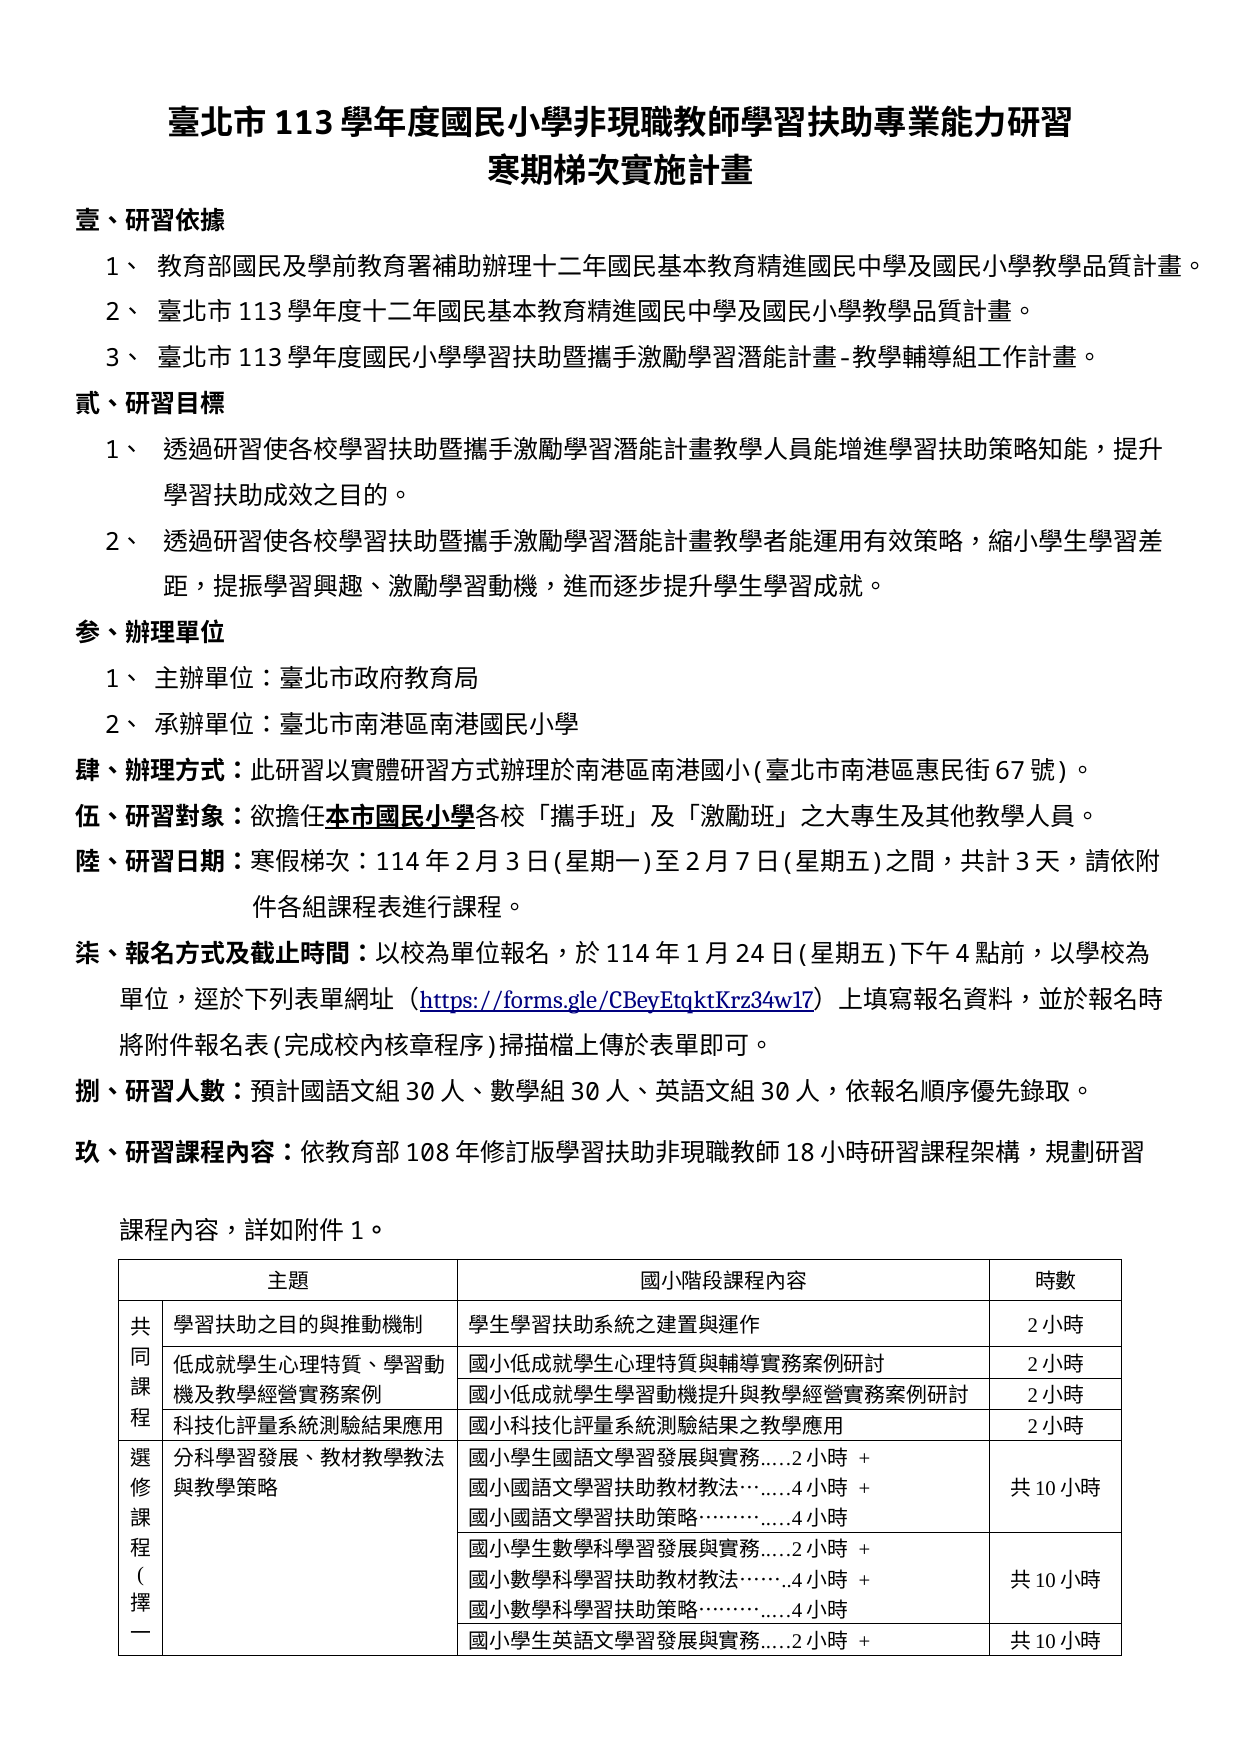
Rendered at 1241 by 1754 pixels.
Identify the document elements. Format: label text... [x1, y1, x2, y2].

table_cell 學生學習扶助系統之建置與運作 [458, 1301, 989, 1346]
table_header 時數 [990, 1260, 1121, 1300]
table_cell 國小低成就學生學習動機提升與教學經營實務案例研討 [458, 1379, 989, 1409]
table_cell 2小時 [990, 1379, 1121, 1409]
table_cell 學習扶助之目的與推動機制 [163, 1301, 457, 1346]
table_cell 國小學生數學科學習發展與實務..…2小時 + 國小數學科學習扶助教材教法……..4小時 + 國小數學科學習扶助策略………..…4小時 [458, 1533, 989, 1623]
text 玖、研習課程內容：依教育部108年修訂版學習扶助非現職教師18小時研習課程架構，規劃研習課程內容，詳如附件1。 [75, 1109, 1165, 1250]
list 臺北市113學年度十二年國民基本教育精進國民中學及國民小學教學品質計畫。 [105, 284, 1199, 330]
text 柒、報名方式及截止時間：以校為單位報名，於114年1月24日(星期五)下午4點前，以學校為單位，逕於下列表單網址（https://forms.gle/CBeyEtqktKrz34w17）上填寫報名資料，並於報名時將附件報名表(完成校內核章程序)掃描檔上傳於表單即可。 [75, 926, 1165, 1063]
table_cell 分科學習發展、教材教學教法與教學策略 [163, 1441, 457, 1654]
table_cell 國小學生國語文學習發展與實務..…2小時 + 國小國語文學習扶助教材教法…..…4小時 + 國小國語文學習扶助策略………..…4小時 [458, 1441, 989, 1532]
table_cell 共同課程 [119, 1301, 162, 1440]
list 教育部國民及學前教育署補助辦理十二年國民基本教育精進國民中學及國民小學教學品質計畫。 [104, 238, 1199, 284]
text 参、辦理單位 [75, 605, 1165, 651]
table_cell 2小時 [990, 1347, 1121, 1377]
table_header 主題 [119, 1260, 457, 1300]
table_cell 共10小時 [990, 1533, 1121, 1623]
table_cell 2小時 [990, 1410, 1121, 1440]
table_cell 共10小時 [990, 1441, 1121, 1532]
table_cell 科技化評量系統測驗結果應用 [163, 1410, 457, 1440]
list 透過研習使各校學習扶助暨攜手激勵學習潛能計畫教學者能運用有效策略，縮小學生學習差距，提振學習興趣、激勵學習動機，進而逐步提升學生學習成就。 [104, 513, 1165, 605]
list 承辦單位：臺北市南港區南港國民小學 [104, 697, 1165, 742]
table_header 國小階段課程內容 [458, 1260, 989, 1300]
text 伍、研習對象：欲擔任本市國民小學各校「攜手班」及「激勵班」之大專生及其他教學人員。 [75, 788, 1165, 834]
text 捌、研習人數：預計國語文組30人、數學組30人、英語文組30人，依報名順序優先錄取。 [75, 1063, 1165, 1109]
table_cell 共10小時 [990, 1624, 1121, 1654]
list 透過研習使各校學習扶助暨攜手激勵學習潛能計畫教學人員能增進學習扶助策略知能，提升學習扶助成效之目的。 [104, 422, 1165, 513]
list 主辦單位：臺北市政府教育局 [104, 651, 1165, 697]
table_cell 低成就學生心理特質、學習動機及教學經營實務案例 [163, 1347, 457, 1409]
table_cell 2小時 [990, 1301, 1121, 1346]
table_cell 國小低成就學生心理特質與輔導實務案例研討 [458, 1347, 989, 1377]
text 貳、研習目標 [75, 376, 1165, 422]
table_cell 國小科技化評量系統測驗結果之教學應用 [458, 1410, 989, 1440]
list 臺北市113學年度國民小學學習扶助暨攜手激勵學習潛能計畫-教學輔導組工作計畫。 [105, 330, 1199, 376]
text 壹、研習依據 [75, 192, 1165, 238]
table_cell 選修課程(擇一科目) [119, 1441, 162, 1654]
text 臺北市113學年度國民小學非現職教師學習扶助專業能力研習 [75, 96, 1165, 144]
table_cell 國小學生英語文學習發展與實務..…2小時 + [458, 1624, 989, 1654]
text 肆、辦理方式：此研習以實體研習方式辦理於南港區南港國小(臺北市南港區惠民街67號)。 [75, 742, 1165, 788]
text 陸、研習日期：寒假梯次：114年2月3日(星期一)至2月7日(星期五)之間，共計3天，請依附件各組課程表進行課程。 [75, 834, 1165, 926]
text 寒期梯次實施計畫 [75, 144, 1165, 192]
